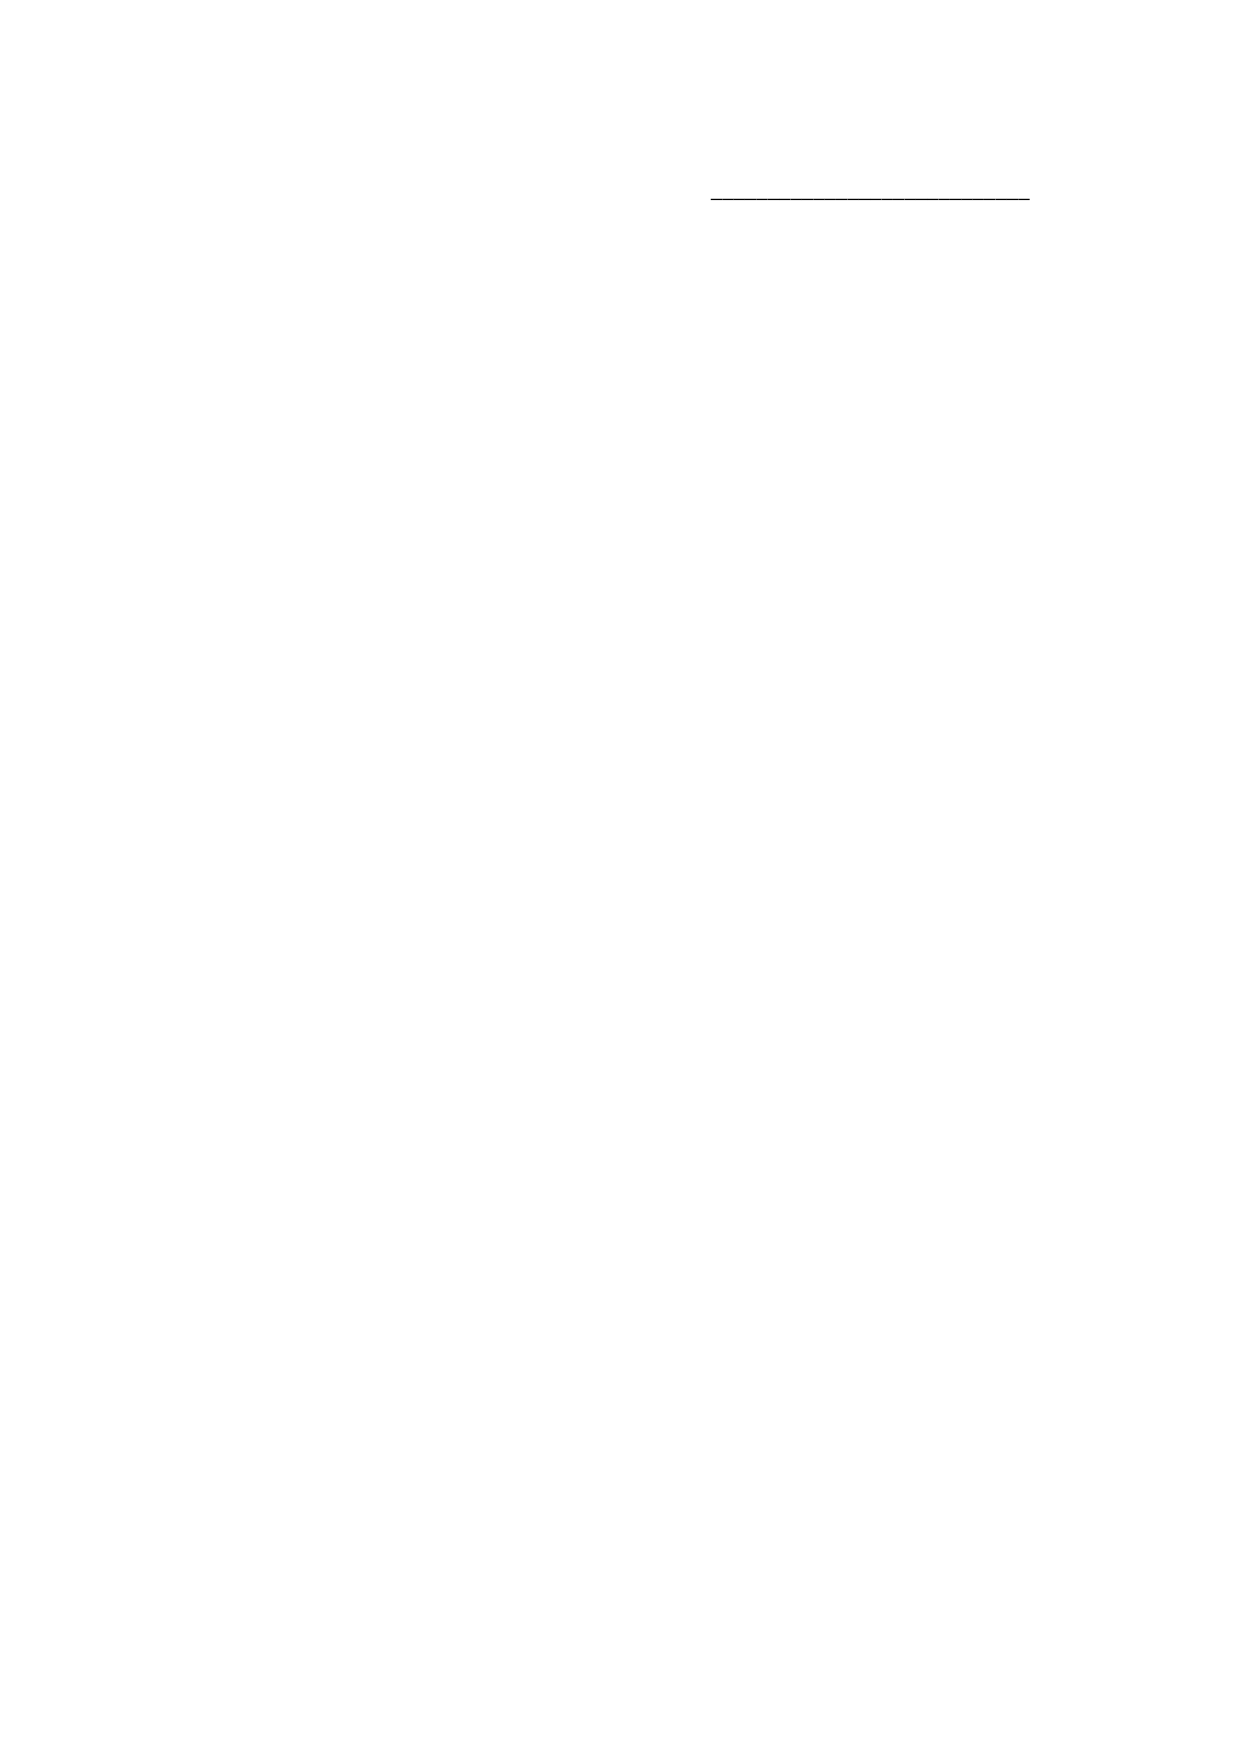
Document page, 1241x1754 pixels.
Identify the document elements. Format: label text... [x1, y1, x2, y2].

table_cell [118, 148, 619, 204]
table_cell ____________________________ [620, 148, 1121, 204]
